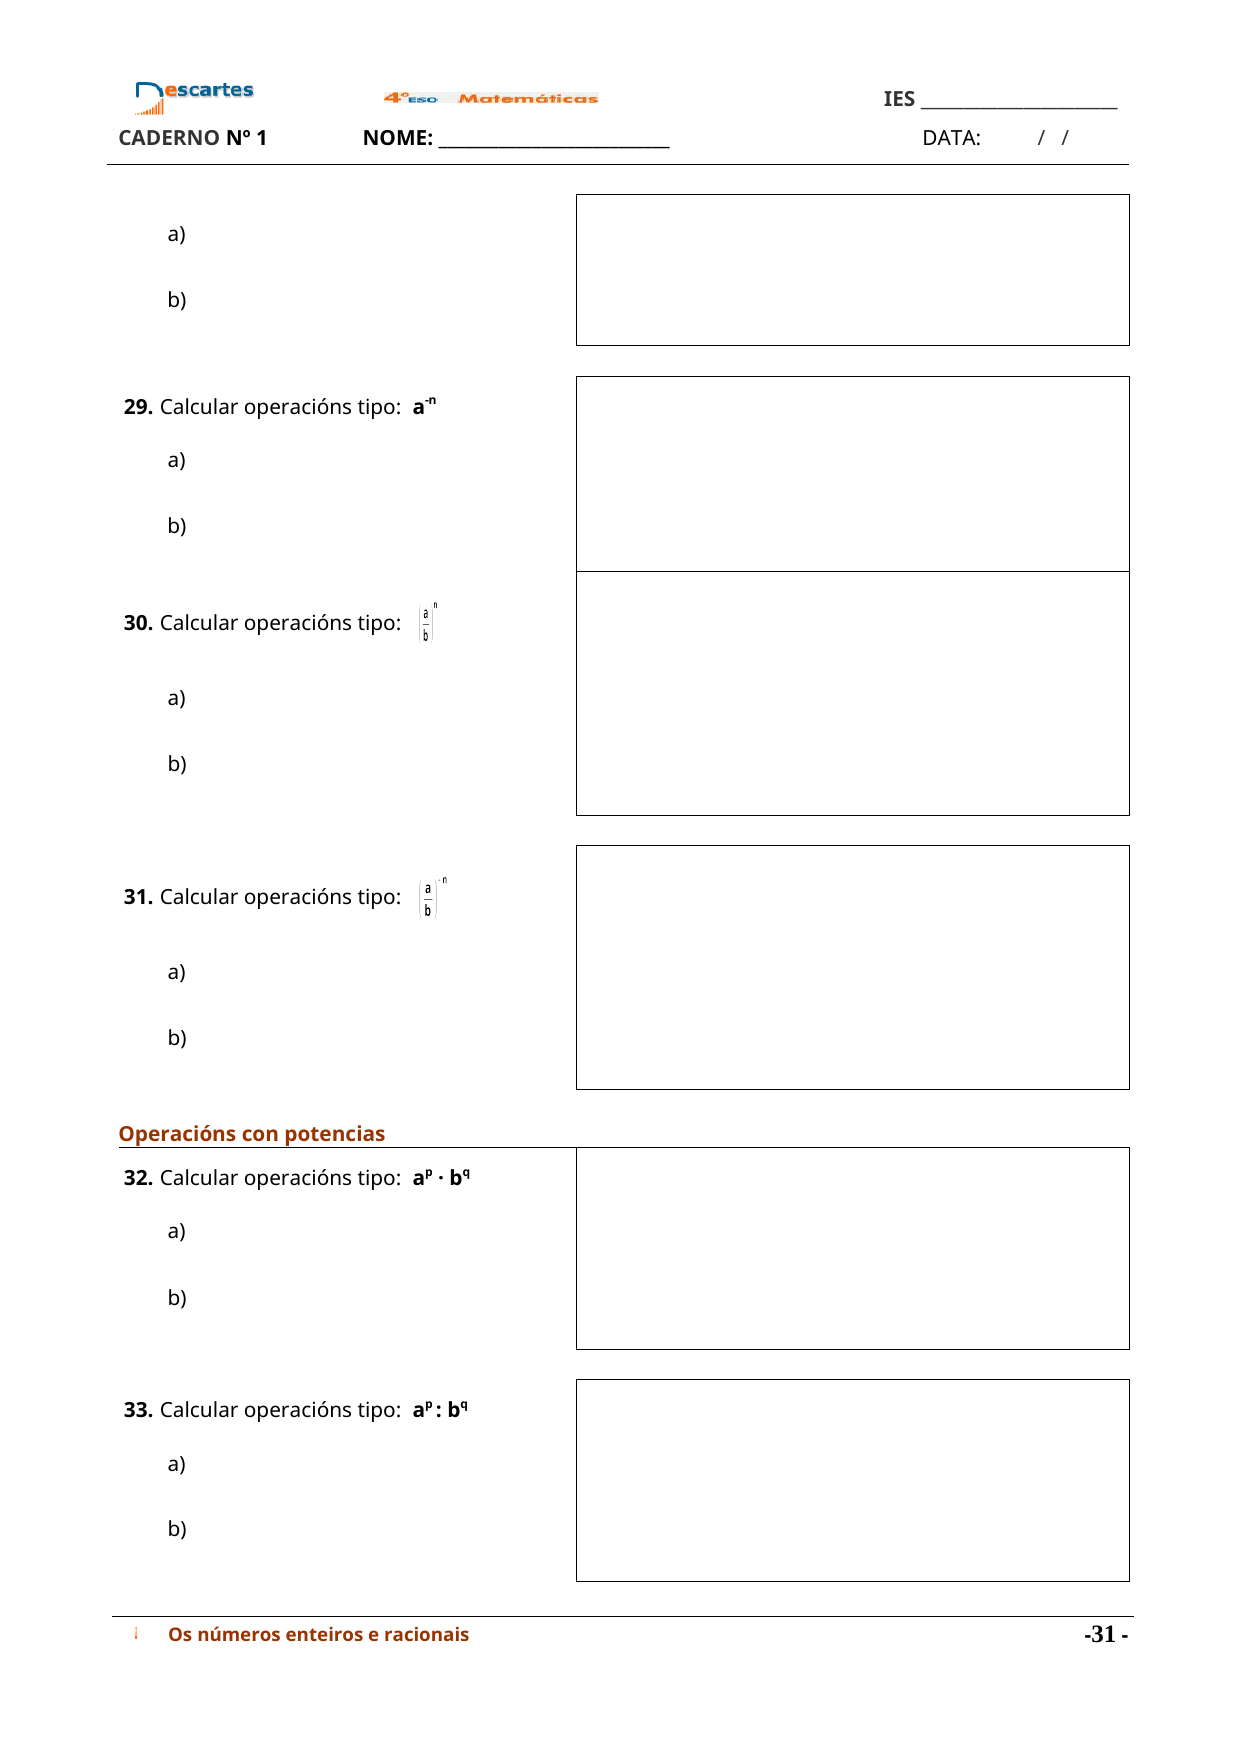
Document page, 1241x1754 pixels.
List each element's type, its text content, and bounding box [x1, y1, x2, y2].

table_cell [577, 377, 1129, 571]
table_cell [577, 1350, 1130, 1379]
table_cell Calcular operacións tipo: [119, 845, 576, 1089]
table_cell Calcular operacións tipo: ap : bq [119, 1379, 576, 1581]
table_header Calcular operacións tipo: ap · bq [119, 1148, 576, 1348]
table_cell [119, 815, 577, 845]
text Operacións con potencias [118, 1119, 1122, 1147]
picture [134, 82, 257, 115]
table_cell Calcular operacións tipo: [119, 571, 576, 814]
picture [134, 1626, 138, 1639]
table_cell [577, 1380, 1129, 1581]
table_cell [577, 346, 1130, 376]
table_cell [577, 195, 1129, 345]
table_cell [577, 846, 1129, 1089]
table_cell Calcular operacións tipo: an [119, 194, 576, 345]
table_cell [577, 816, 1130, 845]
table_header [577, 1148, 1129, 1348]
table_cell [119, 1349, 577, 1379]
picture [384, 92, 599, 105]
table_cell [577, 572, 1129, 814]
table_cell [119, 345, 577, 376]
table_cell Calcular operacións tipo: a-n [119, 376, 576, 571]
